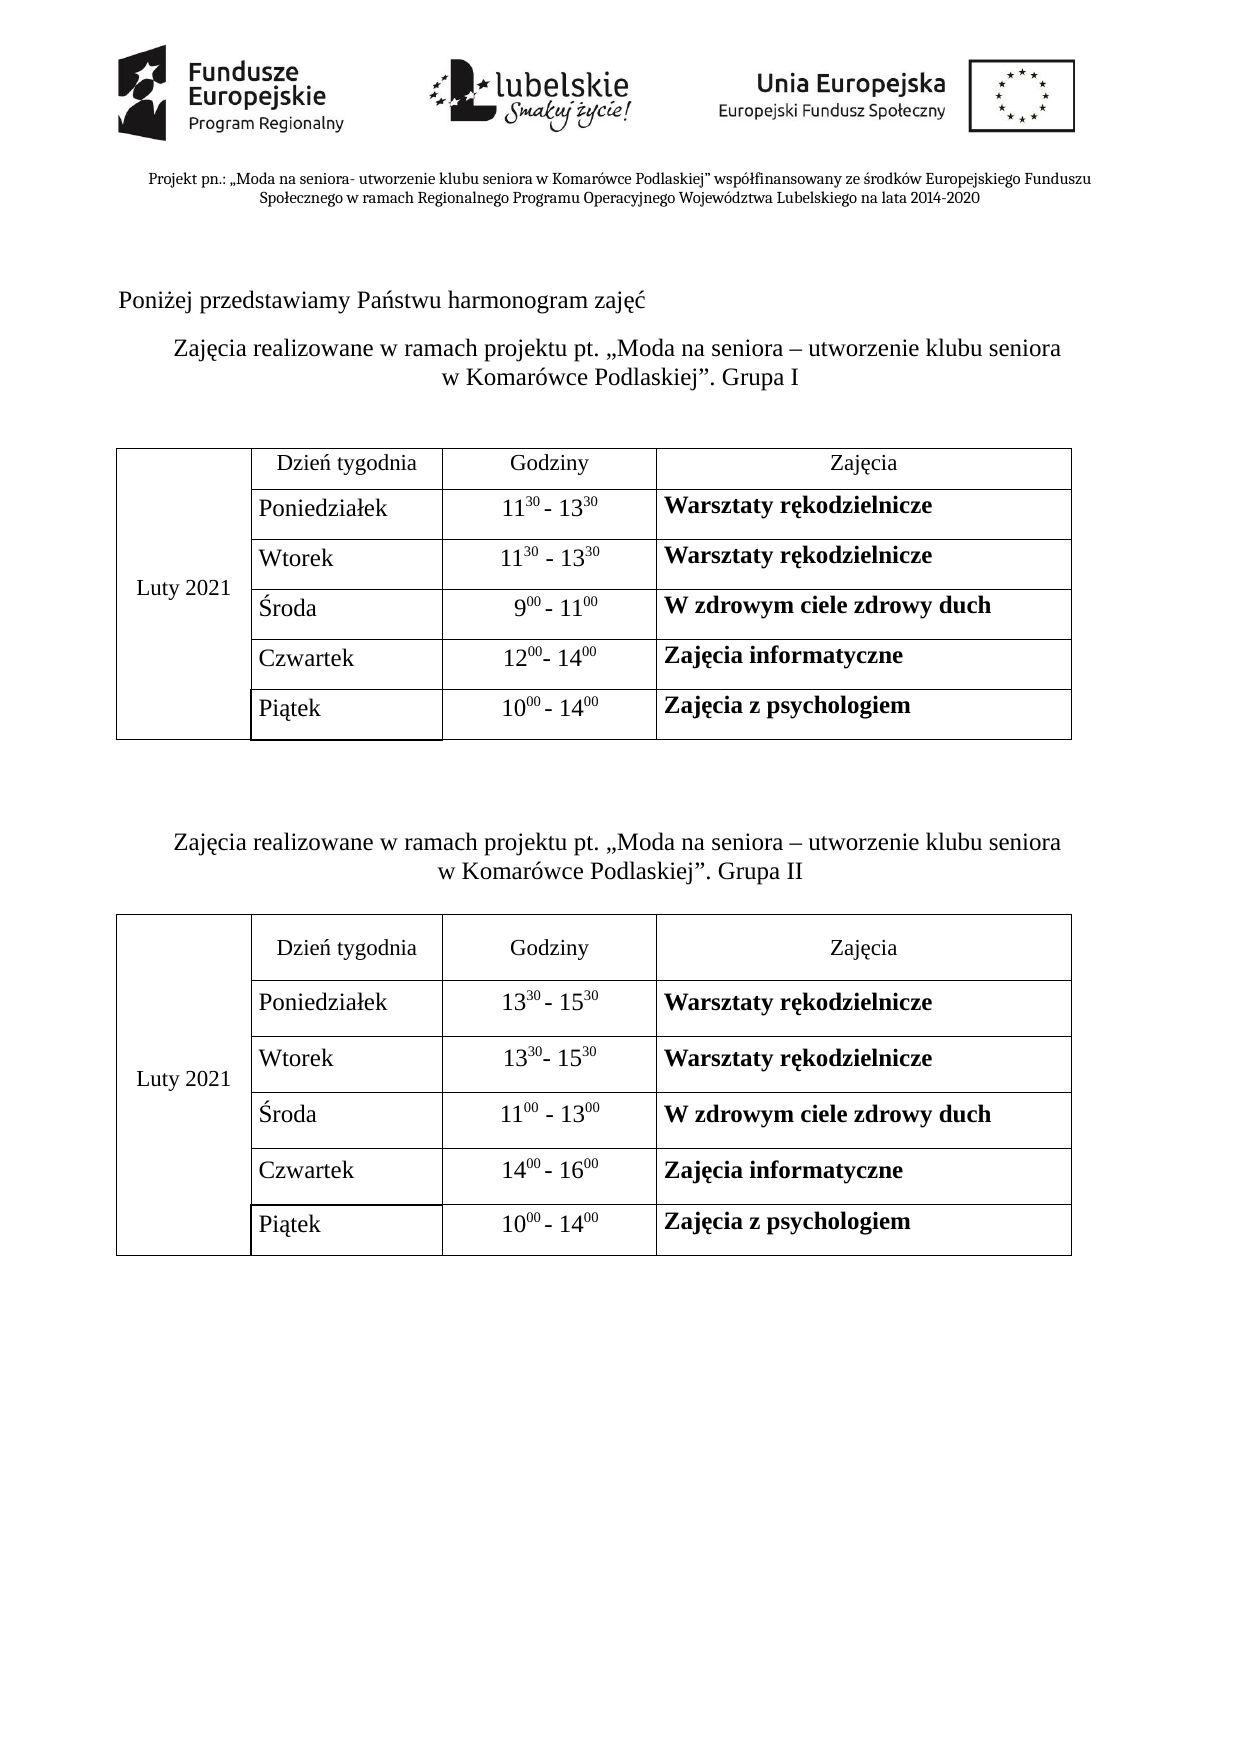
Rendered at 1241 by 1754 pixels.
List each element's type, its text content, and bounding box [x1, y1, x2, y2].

table_cell 1330- 1530 [443, 1037, 656, 1092]
table_header Zajęcia [657, 915, 1071, 980]
table_cell Czwartek [252, 640, 442, 689]
table_cell 1200- 1400 [443, 640, 656, 689]
text w Komarówce Podlaskiej”. Grupa I [118, 362, 1122, 391]
table_cell 1000 - 1400 [443, 1205, 656, 1255]
table_cell 900 - 1100 [443, 590, 656, 639]
table_cell Piątek [252, 690, 442, 739]
table_header Zajęcia [657, 449, 1071, 489]
table_cell Piątek [252, 1206, 442, 1255]
text w Komarówce Podlaskiej”. Grupa II [118, 856, 1122, 885]
table_header Godziny [443, 915, 656, 980]
table_cell W zdrowym ciele zdrowy duch [657, 1093, 1071, 1148]
table_cell Zajęcia informatyczne [657, 640, 1071, 689]
table_cell Warsztaty rękodzielnicze [657, 981, 1071, 1036]
table_cell Warsztaty rękodzielnicze [657, 490, 1071, 539]
table_cell Poniedziałek [252, 490, 442, 539]
text Zajęcia realizowane w ramach projektu pt. „Moda na seniora – utworzenie klubu seniora [118, 333, 1122, 362]
table_cell 1330 - 1530 [443, 981, 656, 1036]
table_header Luty 2021 [117, 449, 251, 739]
picture [118, 44, 1075, 141]
table_cell Warsztaty rękodzielnicze [657, 1037, 1071, 1092]
table_cell 1130 - 1330 [443, 490, 656, 539]
table_cell Środa [252, 1093, 442, 1148]
table_cell Czwartek [252, 1149, 442, 1204]
table_cell Zajęcia informatyczne [657, 1149, 1071, 1204]
table_cell Wtorek [252, 540, 442, 589]
table_header Dzień tygodnia [252, 915, 442, 980]
table_cell Zajęcia z psychologiem [657, 690, 1071, 739]
table_cell 1130 - 1330 [443, 540, 656, 589]
table_cell W zdrowym ciele zdrowy duch [657, 590, 1071, 639]
table_header Dzień tygodnia [252, 449, 442, 489]
table_header Godziny [443, 449, 656, 489]
table_cell Wtorek [252, 1037, 442, 1092]
text Zajęcia realizowane w ramach projektu pt. „Moda na seniora – utworzenie klubu seniora [118, 827, 1122, 856]
table_cell 1400 - 1600 [443, 1149, 656, 1204]
table_cell Zajęcia z psychologiem [657, 1205, 1071, 1255]
table_cell 1000 - 1400 [443, 690, 656, 739]
table_cell Warsztaty rękodzielnicze [657, 540, 1071, 589]
table_header Luty 2021 [117, 915, 251, 1255]
table_cell 1100 - 1300 [443, 1093, 656, 1148]
table_cell Środa [252, 590, 442, 639]
table_cell Poniedziałek [252, 981, 442, 1036]
text Poniżej przedstawiamy Państwu harmonogram zajęć [118, 286, 1122, 314]
